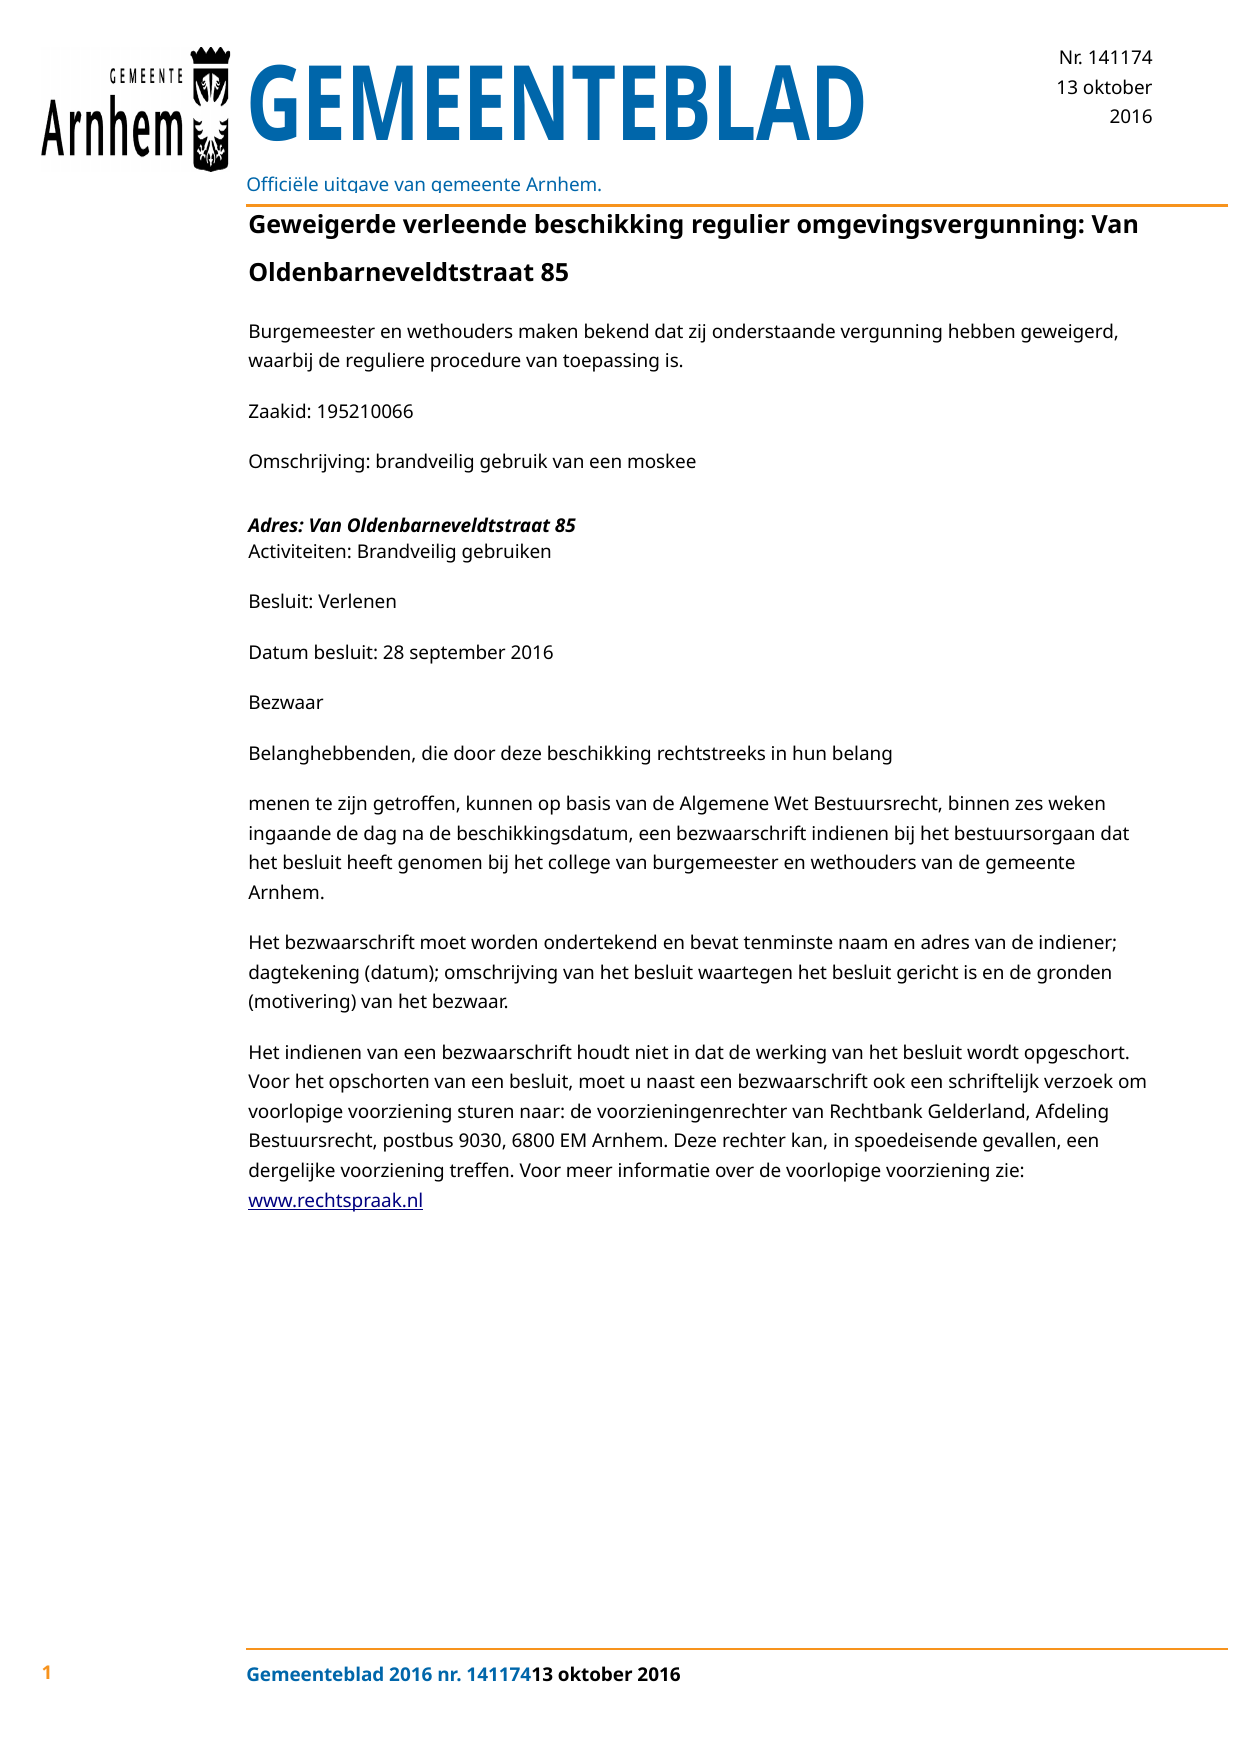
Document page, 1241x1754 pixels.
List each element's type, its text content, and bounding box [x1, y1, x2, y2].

text Geweigerde verleende beschikking regulier omgevingsvergunning: Van Oldenbarneveldtstraat 85 [248, 207, 1152, 288]
text Het indienen van een bezwaarschrift houdt niet in dat de werking van het besluit wordt opgeschort. Voor het opschorten van een besluit, moet u naast een bezwaarschrift ook een schriftelijk verzoek om voorlopige voorziening sturen naar: de voorzieningenrechter van Rechtbank Gelderland, Afdeling Bestuursrecht, postbus 9030, 6800 EM Arnhem. Deze rechter kan, in spoedeisende gevallen, een dergelijke voorziening treffen. Voor meer informatie over de voorlopige voorziening zie: www.rechtspraak.nl [248, 1039, 1152, 1212]
text Besluit: Verlenen [248, 588, 1152, 614]
text Belanghebbenden, die door deze beschikking rechtstreeks in hun belang [248, 740, 1152, 765]
text Activiteiten: Brandveilig gebruiken [248, 538, 1152, 564]
picture [41, 47, 231, 172]
text Omschrijving: brandveilig gebruik van een moskee [248, 448, 1152, 474]
text Het bezwaarschrift moet worden ondertekend en bevat tenminste naam en adres van de indiener; dagtekening (datum); omschrijving van het besluit waartegen het besluit gericht is en de gronden (motivering) van het bezwaar. [248, 929, 1152, 1014]
text Adres: Van Oldenbarneveldtstraat 85 [248, 512, 1152, 538]
text Burgemeester en wethouders maken bekend dat zij onderstaande vergunning hebben geweigerd, waarbij de reguliere procedure van toepassing is. [248, 318, 1152, 373]
text Zaakid: 195210066 [248, 398, 1152, 424]
text Bezwaar [248, 689, 1152, 715]
text menen te zijn getroffen, kunnen op basis van de Algemene Wet Bestuursrecht, binnen zes weken ingaande de dag na de beschikkingsdatum, een bezwaarschrift indienen bij het bestuursorgaan dat het besluit heeft genomen bij het college van burgemeester en wethouders van de gemeente Arnhem. [248, 790, 1152, 904]
text Datum besluit: 28 september 2016 [248, 639, 1152, 664]
